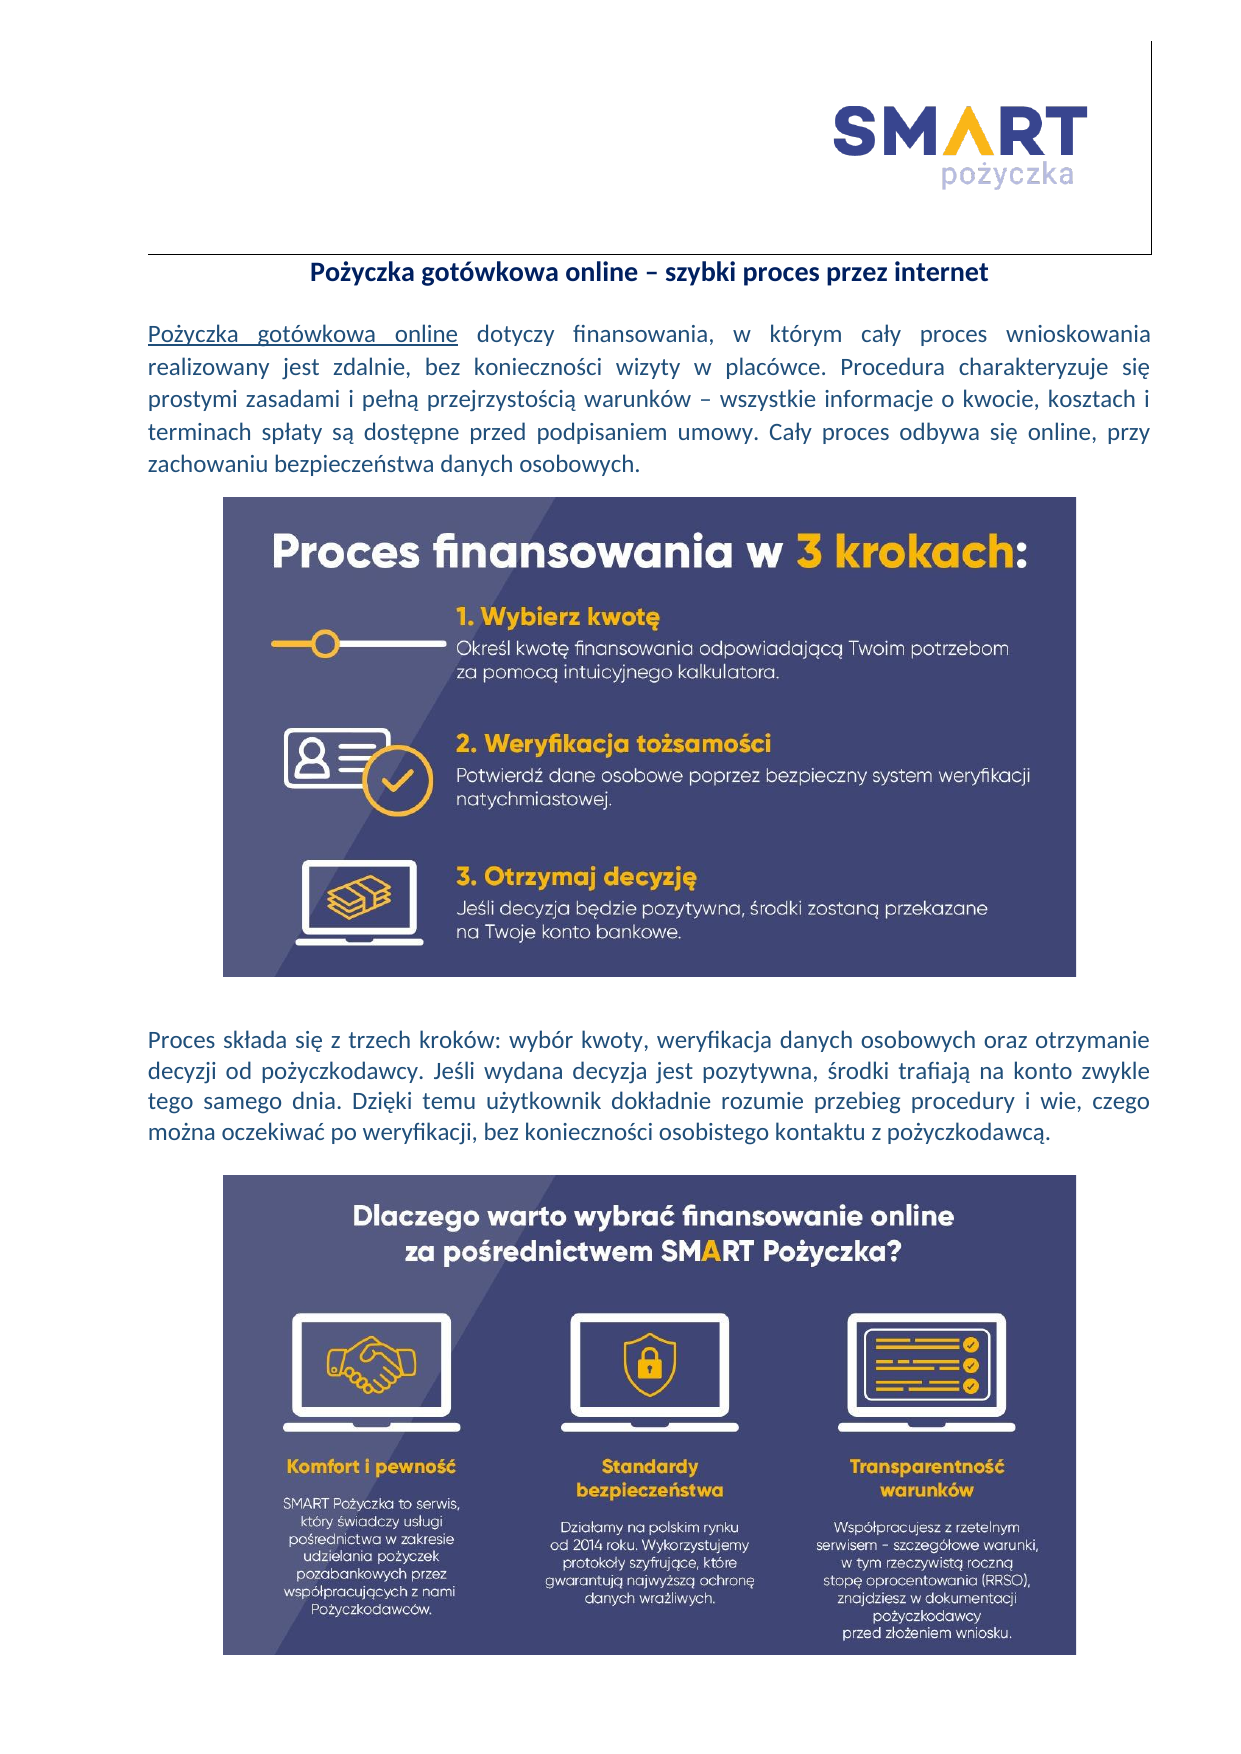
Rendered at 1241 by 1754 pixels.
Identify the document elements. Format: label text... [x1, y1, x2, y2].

text Proces składa się z trzech kroków: wybór kwoty, weryfikacja danych osobowych oraz otrzymanie decyzji od pożyczkodawcy. Jeśli wydana decyzja jest pozytywna, środki trafiają na konto zwykle tego samego dnia. Dzięki temu użytkownik dokładnie rozumie przebieg procedury i wie, czego można oczekiwać po weryfikacji, bez konieczności osobistego kontaktu z pożyczkodawcą. [148, 1024, 1152, 1146]
text Pożyczka gotówkowa online – szybki proces przez internet [148, 254, 1152, 289]
text Pożyczka gotówkowa online dotyczy finansowania, w którym cały proces wnioskowania realizowany jest zdalnie, bez konieczności wizyty w placówce. Procedura charakteryzuje się prostymi zasadami i pełną przejrzystością warunków – wszystkie informacje o kwocie, kosztach i terminach spłaty są dostępne przed podpisaniem umowy. Cały proces odbywa się online, przy zachowaniu bezpieczeństwa danych osobowych. [148, 318, 1152, 479]
